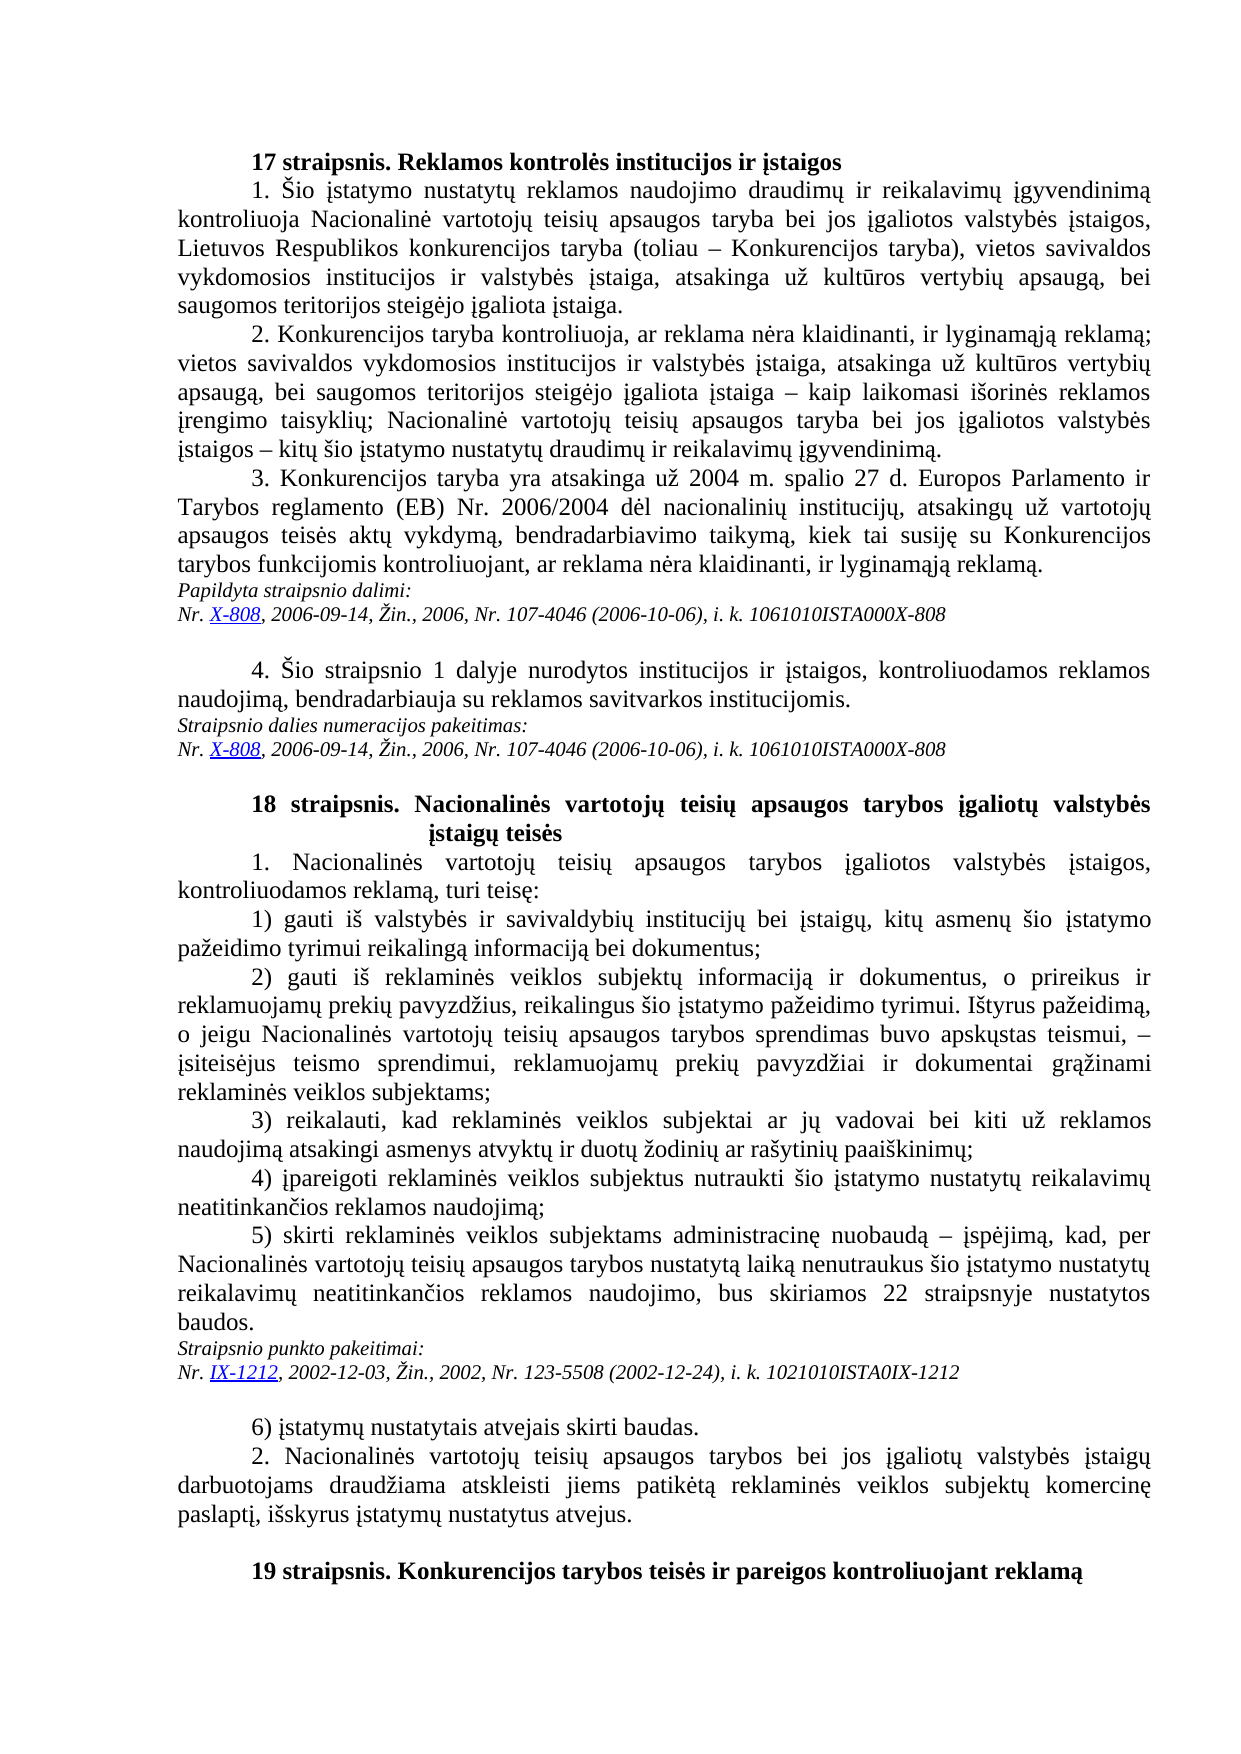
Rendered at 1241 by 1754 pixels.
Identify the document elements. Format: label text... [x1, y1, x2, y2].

text 2) gauti iš reklaminės veiklos subjektų informaciją ir dokumentus, o prireikus ir reklamuojamų prekių pavyzdžius, reikalingus šio įstatymo pažeidimo tyrimui. Ištyrus pažeidimą, o jeigu Nacionalinės vartotojų teisių apsaugos tarybos sprendimas buvo apskųstas teismui, – įsiteisėjus teismo sprendimui, reklamuojamų prekių pavyzdžiai ir dokumentai grąžinami reklaminės veiklos subjektams; [177, 962, 1152, 1106]
text 5) skirti reklaminės veiklos subjektams administracinę nuobaudą – įspėjimą, kad, per Nacionalinės vartotojų teisių apsaugos tarybos nustatytą laiką nenutraukus šio įstatymo nustatytų reikalavimų neatitinkančios reklamos naudojimo, bus skiriamos 22 straipsnyje nustatytos baudos. [177, 1221, 1152, 1336]
text Nr. X-808, 2006-09-14, Žin., 2006, Nr. 107-4046 (2006-10-06), i. k. 1061010ISTA000X-808 [177, 602, 1152, 626]
text Straipsnio punkto pakeitimai: [177, 1336, 1152, 1360]
text 2. Konkurencijos taryba kontroliuoja, ar reklama nėra klaidinanti, ir lyginamąją reklamą; vietos savivaldos vykdomosios institucijos ir valstybės įstaiga, atsakinga už kultūros vertybių apsaugą, bei saugomos teritorijos steigėjo įgaliota įstaiga – kaip laikomasi išorinės reklamos įrengimo taisyklių; Nacionalinė vartotojų teisių apsaugos taryba bei jos įgaliotos valstybės įstaigos – kitų šio įstatymo nustatytų draudimų ir reikalavimų įgyvendinimą. [177, 319, 1152, 463]
text Papildyta straipsnio dalimi: [177, 578, 1152, 602]
text 3) reikalauti, kad reklaminės veiklos subjektai ar jų vadovai bei kiti už reklamos naudojimą atsakingi asmenys atvyktų ir duotų žodinių ar rašytinių paaiškinimų; [177, 1106, 1152, 1163]
text 19 straipsnis. Konkurencijos tarybos teisės ir pareigos kontroliuojant reklamą [177, 1556, 1152, 1585]
text 1. Nacionalinės vartotojų teisių apsaugos tarybos įgaliotos valstybės įstaigos, kontroliuodamos reklamą, turi teisę: [177, 847, 1152, 904]
text Nr. IX-1212, 2002-12-03, Žin., 2002, Nr. 123-5508 (2002-12-24), i. k. 1021010ISTA0IX-1212 [177, 1360, 1152, 1384]
text 6) įstatymų nustatytais atvejais skirti baudas. [177, 1412, 1152, 1441]
text 4) įpareigoti reklaminės veiklos subjektus nutraukti šio įstatymo nustatytų reikalavimų neatitinkančios reklamos naudojimą; [177, 1163, 1152, 1221]
text 4. Šio straipsnio 1 dalyje nurodytos institucijos ir įstaigos, kontroliuodamos reklamos naudojimą, bendradarbiauja su reklamos savitvarkos institucijomis. [177, 655, 1152, 712]
text 17 straipsnis. Reklamos kontrolės institucijos ir įstaigos [177, 147, 1152, 176]
text 2. Nacionalinės vartotojų teisių apsaugos tarybos bei jos įgaliotų valstybės įstaigų darbuotojams draudžiama atskleisti jiems patikėtą reklaminės veiklos subjektų komercinę paslaptį, išskyrus įstatymų nustatytus atvejus. [177, 1441, 1152, 1527]
text 1) gauti iš valstybės ir savivaldybių institucijų bei įstaigų, kitų asmenų šio įstatymo pažeidimo tyrimui reikalingą informaciją bei dokumentus; [177, 904, 1152, 962]
text 3. Konkurencijos taryba yra atsakinga už 2004 m. spalio 27 d. Europos Parlamento ir Tarybos reglamento (EB) Nr. 2006/2004 dėl nacionalinių institucijų, atsakingų už vartotojų apsaugos teisės aktų vykdymą, bendradarbiavimo taikymą, kiek tai susiję su Konkurencijos tarybos funkcijomis kontroliuojant, ar reklama nėra klaidinanti, ir lyginamąją reklamą. [177, 463, 1152, 578]
text 18 straipsnis. Nacionalinės vartotojų teisių apsaugos tarybos įgaliotų valstybės įstaigų teisės [251, 789, 1152, 847]
text 1. Šio įstatymo nustatytų reklamos naudojimo draudimų ir reikalavimų įgyvendinimą kontroliuoja Nacionalinė vartotojų teisių apsaugos taryba bei jos įgaliotos valstybės įstaigos, Lietuvos Respublikos konkurencijos taryba (toliau – Konkurencijos taryba), vietos savivaldos vykdomosios institucijos ir valstybės įstaiga, atsakinga už kultūros vertybių apsaugą, bei saugomos teritorijos steigėjo įgaliota įstaiga. [177, 176, 1152, 319]
text Nr. X-808, 2006-09-14, Žin., 2006, Nr. 107-4046 (2006-10-06), i. k. 1061010ISTA000X-808 [177, 737, 1152, 761]
text Straipsnio dalies numeracijos pakeitimas: [177, 712, 1152, 737]
